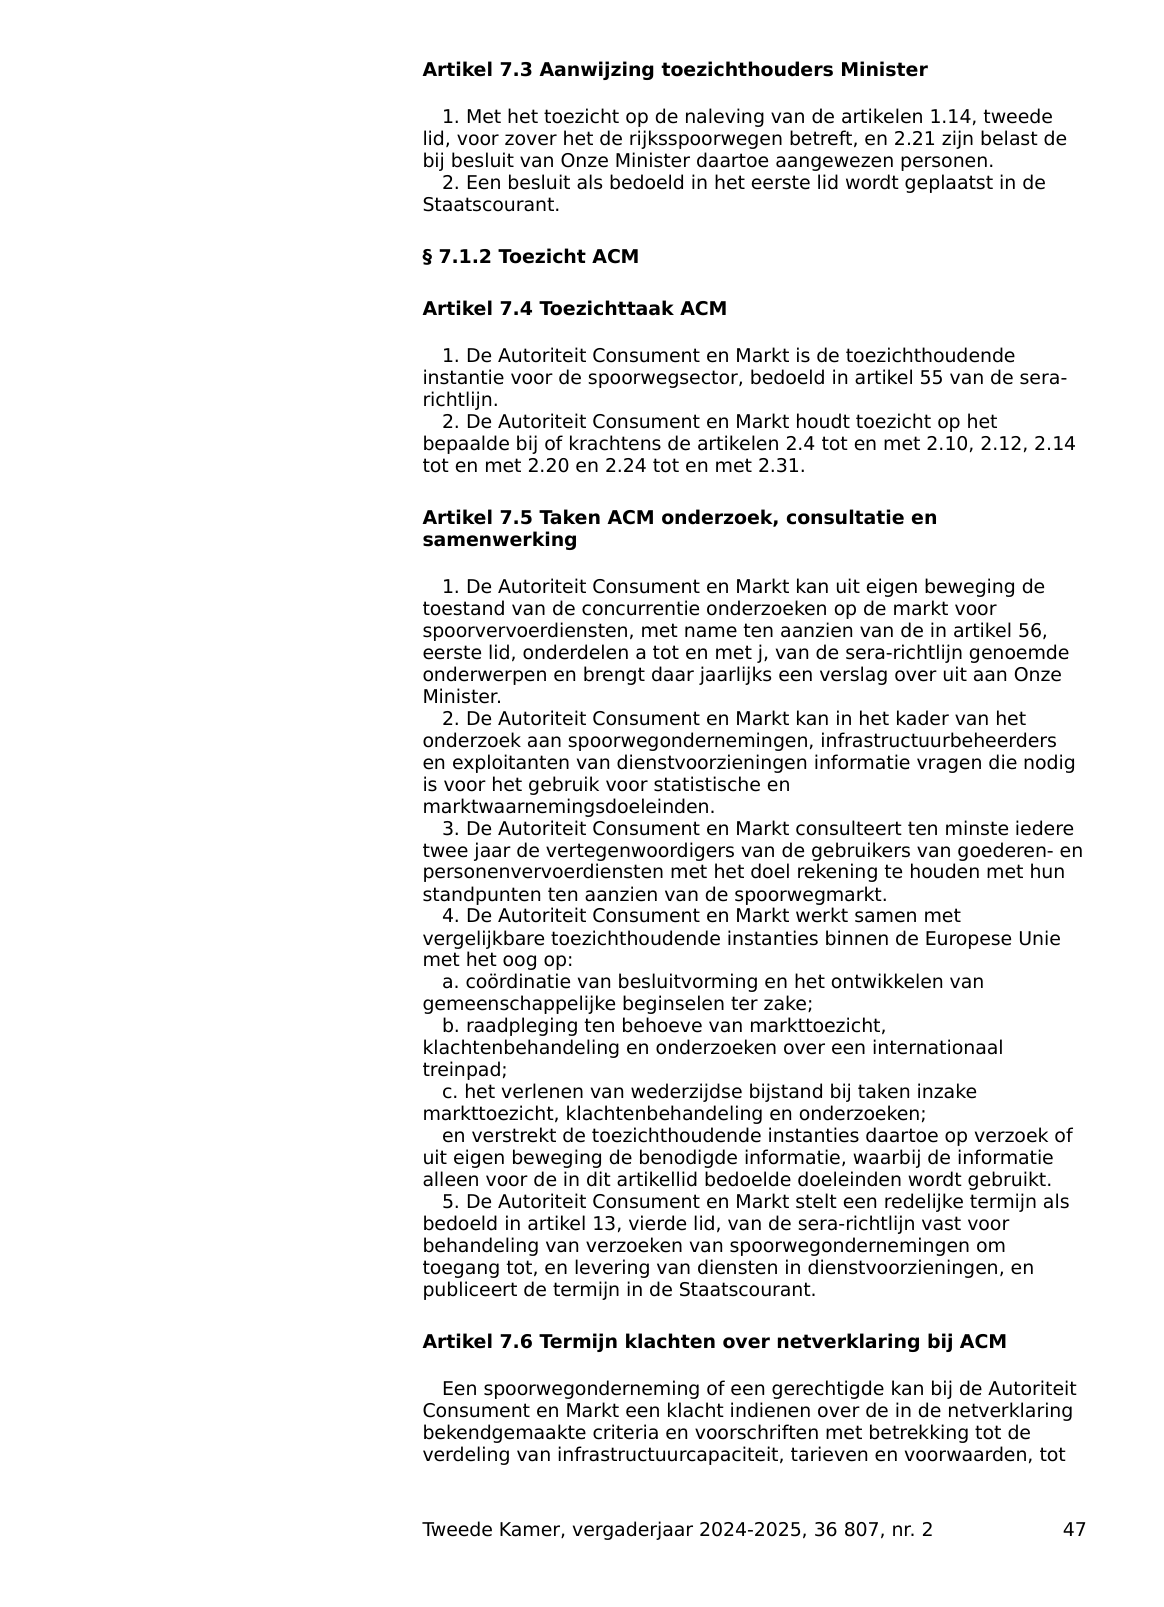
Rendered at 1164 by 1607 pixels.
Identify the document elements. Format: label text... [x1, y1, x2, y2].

text 1. De Autoriteit Consument en Markt kan uit eigen beweging de toestand van de concurrentie onderzoeken op de markt voor spoorvervoerdiensten, met name ten aanzien van de in artikel 56, eerste lid, onderdelen a tot en met j, van de sera-richtlijn genoemde onderwerpen en brengt daar jaarlijks een verslag over uit aan Onze Minister. [422, 576, 1087, 708]
text a. coördinatie van besluitvorming en het ontwikkelen van gemeenschappelijke beginselen ter zake; [422, 971, 1087, 1015]
subtitle Artikel 7.6 Termijn klachten over netverklaring bij ACM [422, 1331, 1087, 1353]
text 2. De Autoriteit Consument en Markt houdt toezicht op het bepaalde bij of krachtens de artikelen 2.4 tot en met 2.10, 2.12, 2.14 tot en met 2.20 en 2.24 tot en met 2.31. [422, 411, 1087, 477]
text 2. De Autoriteit Consument en Markt kan in het kader van het onderzoek aan spoorwegondernemingen, infrastructuurbeheerders en exploitanten van dienstvoorzieningen informatie vragen die nodig is voor het gebruik voor statistische en marktwaarnemingsdoeleinden. [422, 708, 1087, 817]
text b. raadpleging ten behoeve van markttoezicht, klachtenbehandeling en onderzoeken over een internationaal treinpad; [422, 1015, 1087, 1081]
subtitle Artikel 7.5 Taken ACM onderzoek, consultatie en samenwerking [422, 507, 1087, 551]
text c. het verlenen van wederzijdse bijstand bij taken inzake markttoezicht, klachtenbehandeling en onderzoeken; [422, 1081, 1087, 1125]
text 5. De Autoriteit Consument en Markt stelt een redelijke termijn als bedoeld in artikel 13, vierde lid, van de sera-richtlijn vast voor behandeling van verzoeken van spoorwegondernemingen om toegang tot, en levering van diensten in dienstvoorzieningen, en publiceert de termijn in de Staatscourant. [422, 1191, 1087, 1301]
text en verstrekt de toezichthoudende instanties daartoe op verzoek of uit eigen beweging de benodigde informatie, waarbij de informatie alleen voor de in dit artikellid bedoelde doeleinden wordt gebruikt. [422, 1125, 1087, 1191]
text Een spoorwegonderneming of een gerechtigde kan bij de Autoriteit Consument en Markt een klacht indienen over de in de netverklaring bekendgemaakte criteria en voorschriften met betrekking tot de verdeling van infrastructuurcapaciteit, tarieven en voorwaarden, tot [422, 1378, 1087, 1466]
text 1. Met het toezicht op de naleving van de artikelen 1.14, tweede lid, voor zover het de rijksspoorwegen betreft, en 2.21 zijn belast de bij besluit van Onze Minister daartoe aangewezen personen. [422, 106, 1087, 172]
text 2. Een besluit als bedoeld in het eerste lid wordt geplaatst in de Staatscourant. [422, 172, 1087, 216]
subtitle § 7.1.2 Toezicht ACM [422, 246, 1087, 268]
subtitle Artikel 7.4 Toezichttaak ACM [422, 298, 1087, 320]
text 3. De Autoriteit Consument en Markt consulteert ten minste iedere twee jaar de vertegenwoordigers van de gebruikers van goederen- en personenvervoerdiensten met het doel rekening te houden met hun standpunten ten aanzien van de spoorwegmarkt. [422, 817, 1087, 905]
text 1. De Autoriteit Consument en Markt is de toezichthoudende instantie voor de spoorwegsector, bedoeld in artikel 55 van de sera-richtlijn. [422, 345, 1087, 411]
text 4. De Autoriteit Consument en Markt werkt samen met vergelijkbare toezichthoudende instanties binnen de Europese Unie met het oog op: [422, 905, 1087, 971]
subtitle Artikel 7.3 Aanwijzing toezichthouders Minister [422, 59, 1087, 81]
